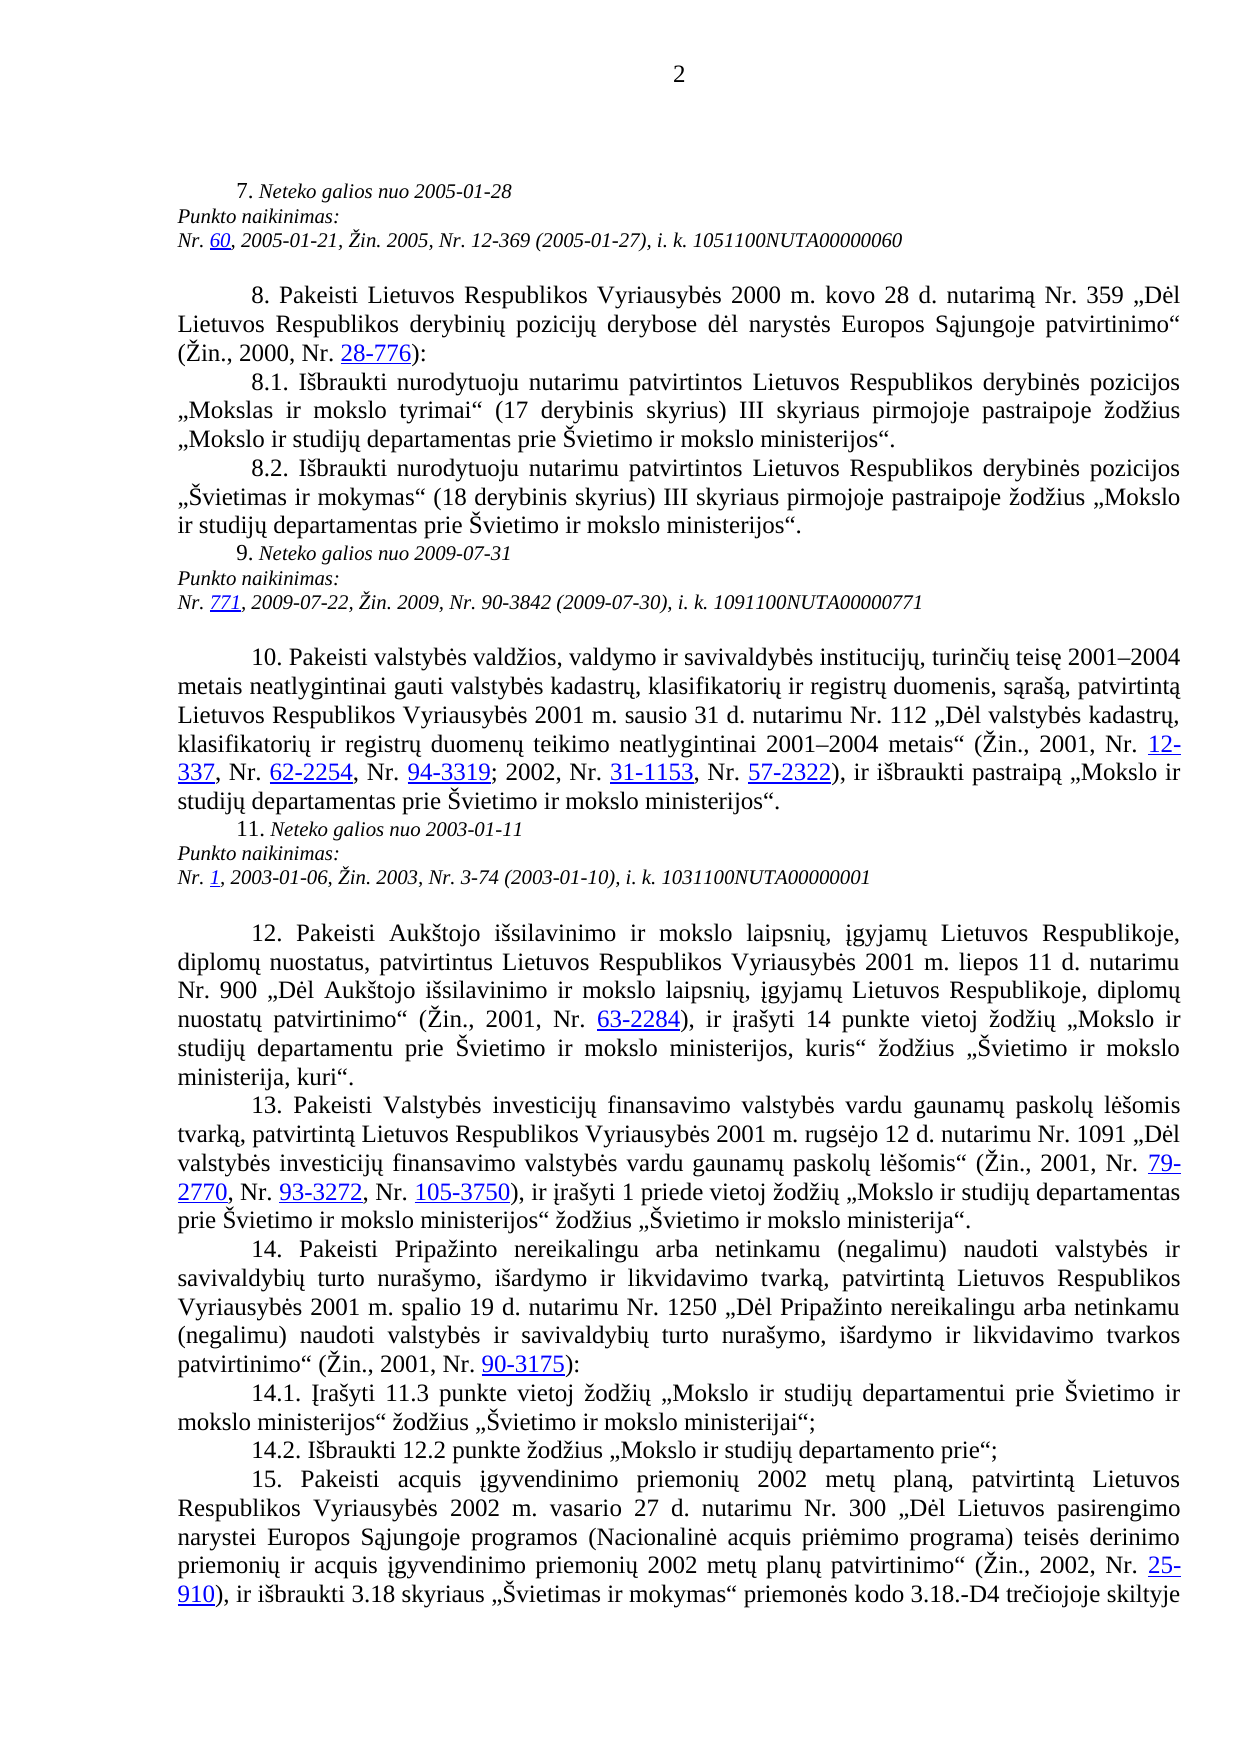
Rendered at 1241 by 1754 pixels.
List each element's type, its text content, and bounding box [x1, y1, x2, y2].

text 9. Neteko galios nuo 2009-07-31 [177, 539, 1181, 566]
text 11. Neteko galios nuo 2003-01-11 [177, 815, 1181, 841]
text 12. Pakeisti Aukštojo išsilavinimo ir mokslo laipsnių, įgyjamų Lietuvos Respublikoje, diplomų nuostatus, patvirtintus Lietuvos Respublikos Vyriausybės 2001 m. liepos 11 d. nutarimu Nr. 900 „Dėl Aukštojo išsilavinimo ir mokslo laipsnių, įgyjamų Lietuvos Respublikoje, diplomų nuostatų patvirtinimo“ (Žin., 2001, Nr. 63-2284), ir įrašyti 14 punkte vietoj žodžių „Mokslo ir studijų departamentu prie Švietimo ir mokslo ministerijos, kuris“ žodžius „Švietimo ir mokslo ministerija, kuri“. [177, 918, 1181, 1091]
text Punkto naikinimas: [177, 566, 1181, 589]
text Nr. 771, 2009-07-22, Žin. 2009, Nr. 90-3842 (2009-07-30), i. k. 1091100NUTA00000771 [177, 589, 1181, 614]
text Nr. 60, 2005-01-21, Žin. 2005, Nr. 12-369 (2005-01-27), i. k. 1051100NUTA00000060 [177, 228, 1181, 252]
text 10. Pakeisti valstybės valdžios, valdymo ir savivaldybės institucijų, turinčių teisę 2001–2004 metais neatlygintinai gauti valstybės kadastrų, klasifikatorių ir registrų duomenis, sąrašą, patvirtintą Lietuvos Respublikos Vyriausybės 2001 m. sausio 31 d. nutarimu Nr. 112 „Dėl valstybės kadastrų, klasifikatorių ir registrų duomenų teikimo neatlygintinai 2001–2004 metais“ (Žin., 2001, Nr. 12-337, Nr. 62-2254, Nr. 94-3319; 2002, Nr. 31-1153, Nr. 57-2322), ir išbraukti pastraipą „Mokslo ir studijų departamentas prie Švietimo ir mokslo ministerijos“. [177, 642, 1181, 815]
text Punkto naikinimas: [177, 203, 1181, 228]
text 14. Pakeisti Pripažinto nereikalingu arba netinkamu (negalimu) naudoti valstybės ir savivaldybių turto nurašymo, išardymo ir likvidavimo tvarką, patvirtintą Lietuvos Respublikos Vyriausybės 2001 m. spalio 19 d. nutarimu Nr. 1250 „Dėl Pripažinto nereikalingu arba netinkamu (negalimu) naudoti valstybės ir savivaldybių turto nurašymo, išardymo ir likvidavimo tvarkos patvirtinimo“ (Žin., 2001, Nr. 90-3175): [177, 1234, 1181, 1378]
text 14.2. Išbraukti 12.2 punkte žodžius „Mokslo ir studijų departamento prie“; [177, 1436, 1181, 1464]
text 8.1. Išbraukti nurodytuoju nutarimu patvirtintos Lietuvos Respublikos derybinės pozicijos „Mokslas ir mokslo tyrimai“ (17 derybinis skyrius) III skyriaus pirmojoje pastraipoje žodžius „Mokslo ir studijų departamentas prie Švietimo ir mokslo ministerijos“. [177, 367, 1181, 453]
text 7. Neteko galios nuo 2005-01-28 [177, 177, 1181, 203]
text Nr. 1, 2003-01-06, Žin. 2003, Nr. 3-74 (2003-01-10), i. k. 1031100NUTA00000001 [177, 865, 1181, 889]
text 8.2. Išbraukti nurodytuoju nutarimu patvirtintos Lietuvos Respublikos derybinės pozicijos „Švietimas ir mokymas“ (18 derybinis skyrius) III skyriaus pirmojoje pastraipoje žodžius „Mokslo ir studijų departamentas prie Švietimo ir mokslo ministerijos“. [177, 453, 1181, 539]
text Punkto naikinimas: [177, 841, 1181, 865]
text 13. Pakeisti Valstybės investicijų finansavimo valstybės vardu gaunamų paskolų lėšomis tvarką, patvirtintą Lietuvos Respublikos Vyriausybės 2001 m. rugsėjo 12 d. nutarimu Nr. 1091 „Dėl valstybės investicijų finansavimo valstybės vardu gaunamų paskolų lėšomis“ (Žin., 2001, Nr. 79-2770, Nr. 93-3272, Nr. 105-3750), ir įrašyti 1 priede vietoj žodžių „Mokslo ir studijų departamentas prie Švietimo ir mokslo ministerijos“ žodžius „Švietimo ir mokslo ministerija“. [177, 1091, 1181, 1234]
text 8. Pakeisti Lietuvos Respublikos Vyriausybės 2000 m. kovo 28 d. nutarimą Nr. 359 „Dėl Lietuvos Respublikos derybinių pozicijų derybose dėl narystės Europos Sąjungoje patvirtinimo“ (Žin., 2000, Nr. 28-776): [177, 280, 1181, 367]
text 14.1. Įrašyti 11.3 punkte vietoj žodžių „Mokslo ir studijų departamentui prie Švietimo ir mokslo ministerijos“ žodžius „Švietimo ir mokslo ministerijai“; [177, 1378, 1181, 1436]
text 15. Pakeisti acquis įgyvendinimo priemonių 2002 metų planą, patvirtintą Lietuvos Respublikos Vyriausybės 2002 m. vasario 27 d. nutarimu Nr. 300 „Dėl Lietuvos pasirengimo narystei Europos Sąjungoje programos (Nacionalinė acquis priėmimo programa) teisės derinimo priemonių ir acquis įgyvendinimo priemonių 2002 metų planų patvirtinimo“ (Žin., 2002, Nr. 25-910), ir išbraukti 3.18 skyriaus „Švietimas ir mokymas“ priemonės kodo 3.18.-D4 trečiojoje skiltyje [177, 1464, 1181, 1608]
